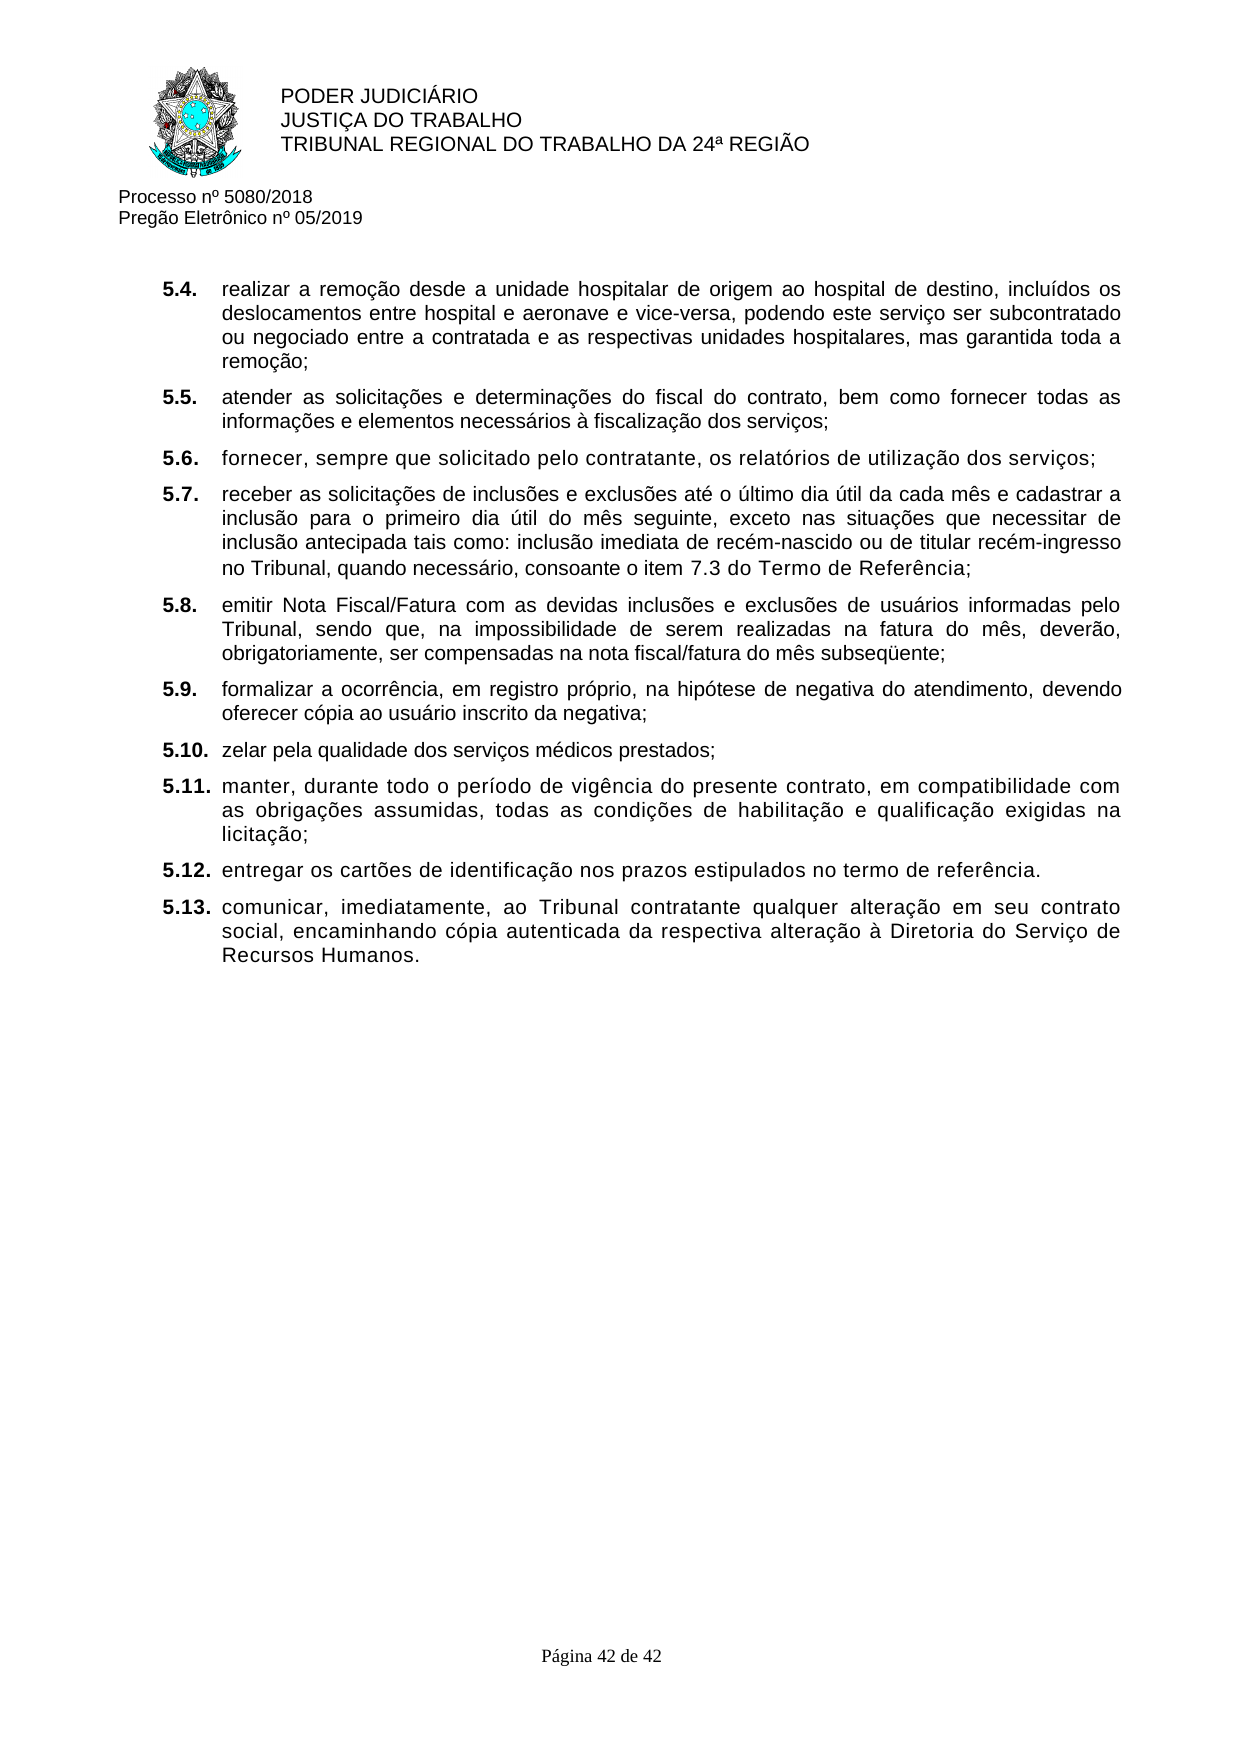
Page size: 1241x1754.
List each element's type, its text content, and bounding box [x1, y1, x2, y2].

text 5.5. atender as solicitações e determinações do fiscal do contrato, bem como fornecer todas as informações e elementos necessários à fiscalização dos serviços; [162, 385, 1122, 433]
text 5.9. formalizar a ocorrência, em registro próprio, na hipótese de negativa do atendimento, devendo oferecer cópia ao usuário inscrito da negativa; [162, 677, 1122, 725]
text 5.10. zelar pela qualidade dos serviços médicos prestados; [162, 737, 1122, 761]
text 5.13. comunicar, imediatamente, ao Tribunal contratante qualquer alteração em seu contrato social, encaminhando cópia autenticada da respectiva alteração à Diretoria do Serviço de Recursos Humanos. [162, 895, 1122, 967]
text 5.11. manter, durante todo o período de vigência do presente contrato, em compatibilidade com as obrigações assumidas, todas as condições de habilitação e qualificação exigidas na licitação; [162, 774, 1122, 846]
text 5.12. entregar os cartões de identificação nos prazos estipulados no termo de referência. [162, 858, 1122, 882]
text 5.6. fornecer, sempre que solicitado pelo contratante, os relatórios de utilização dos serviços; [162, 446, 1122, 469]
picture [148, 66, 243, 178]
text 5.7. receber as solicitações de inclusões e exclusões até o último dia útil da cada mês e cadastrar a inclusão para o primeiro dia útil do mês seguinte, exceto nas situações que necessitar de inclusão antecipada tais como: inclusão imediata de recém-nascido ou de titular recém-ingresso no Tribunal, quando necessário, consoante o item 7.3 do Termo de Referência; [162, 482, 1122, 580]
text 5.8. emitir Nota Fiscal/Fatura com as devidas inclusões e exclusões de usuários informadas pelo Tribunal, sendo que, na impossibilidade de serem realizadas na fatura do mês, deverão, obrigatoriamente, ser compensadas na nota fiscal/fatura do mês subseqüente; [162, 593, 1122, 664]
text 5.4. realizar a remoção desde a unidade hospitalar de origem ao hospital de destino, incluídos os deslocamentos entre hospital e aeronave e vice-versa, podendo este serviço ser subcontratado ou negociado entre a contratada e as respectivas unidades hospitalares, mas garantida toda a remoção; [162, 277, 1122, 373]
